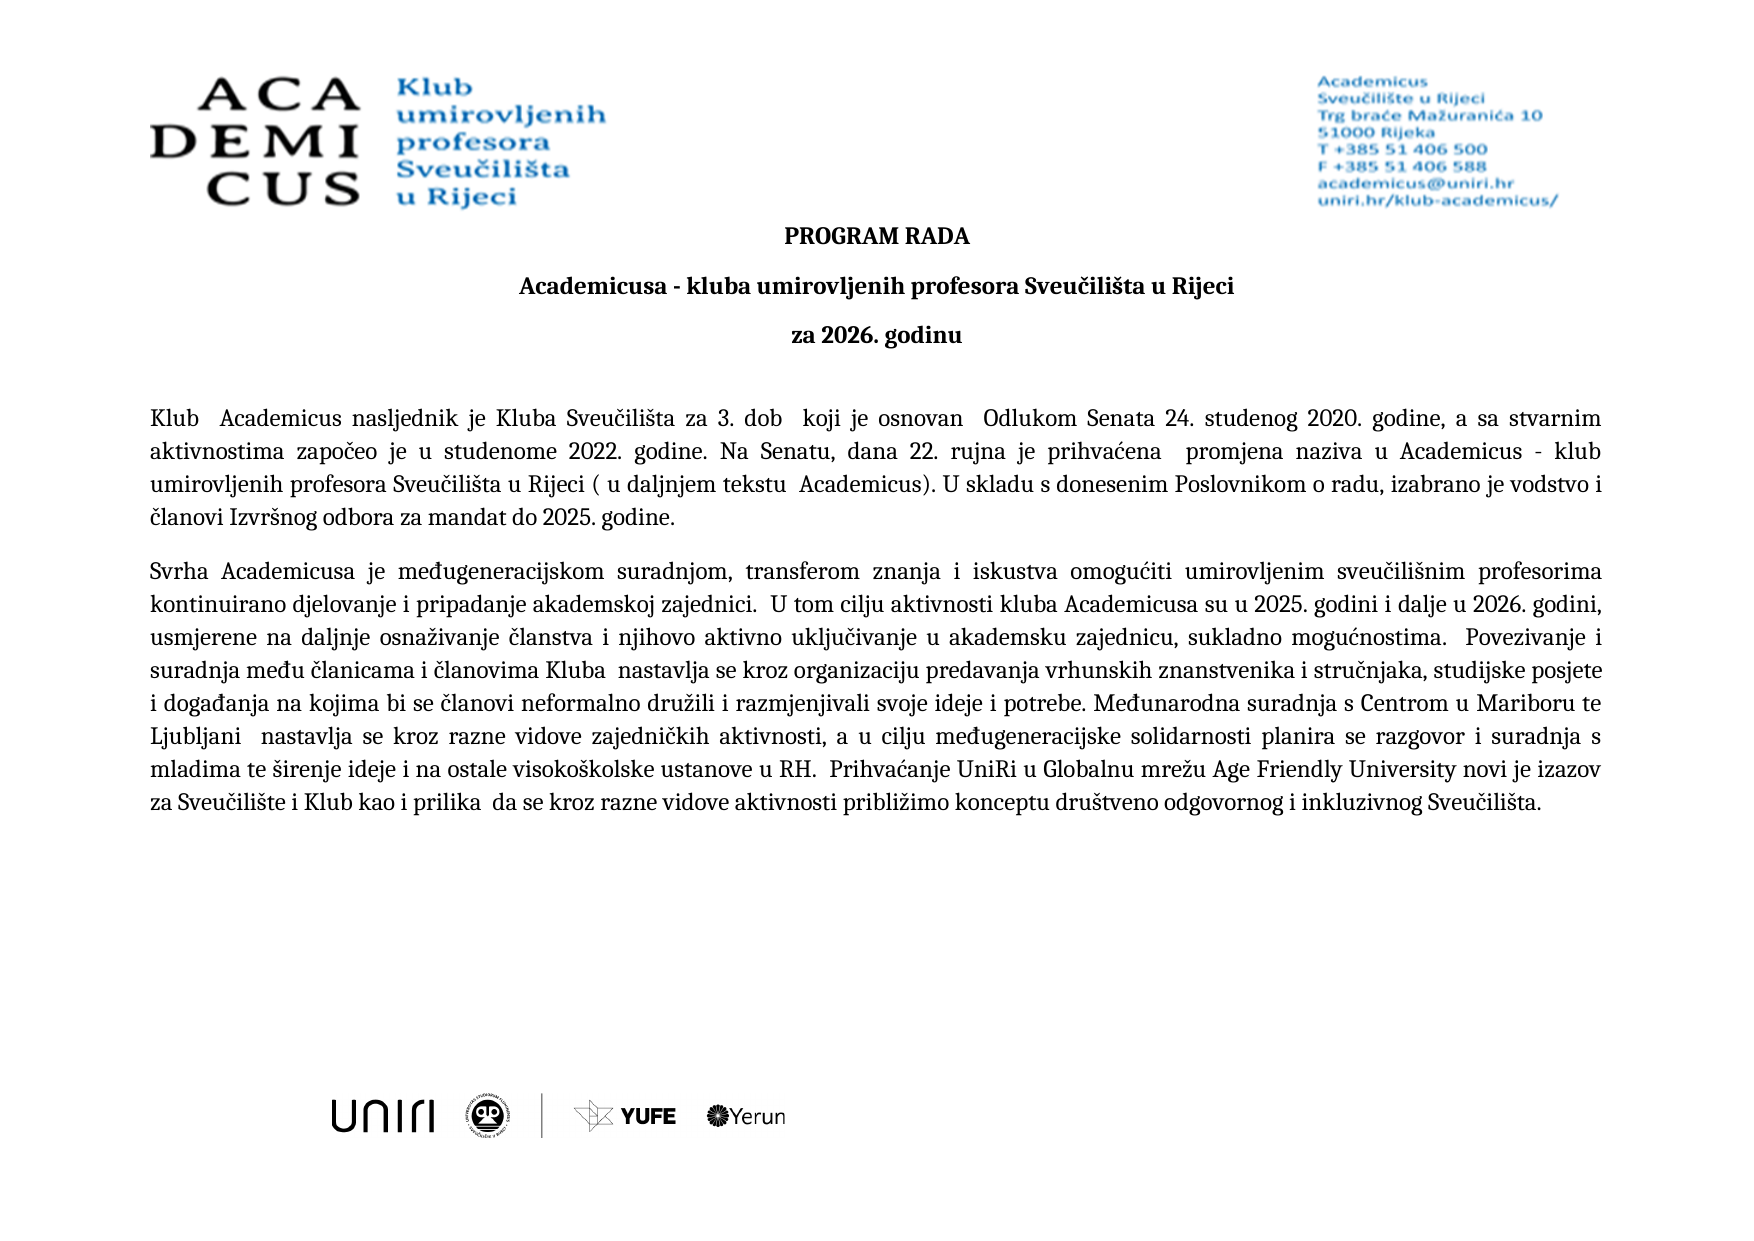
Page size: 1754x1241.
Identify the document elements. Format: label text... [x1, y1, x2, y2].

text PROGRAM RADA [150, 222, 1604, 251]
text za 2026. godinu [150, 321, 1604, 350]
picture [150, 75, 1561, 222]
text Svrha Academicusa je međugeneracijskom suradnjom, transferom znanja i iskustva omogućiti umirovljenim sveučilišnim profesorima kontinuirano djelovanje i pripadanje akademskoj zajednici. U tom cilju aktivnosti kluba Academicusa su u 2025. godini i dalje u 2026. godini, usmjerene na daljnje osnaživanje članstva i njihovo aktivno uključivanje u akademsku zajednicu, sukladno mogućnostima. Povezivanje i suradnja među članicama i članovima Kluba nastavlja se kroz organizaciju predavanja vrhunskih znanstvenika i stručnjaka, studijske posjete i događanja na kojima bi se članovi neformalno družili i razmjenjivali svoje ideje i potrebe. Međunarodna suradnja s Centrom u Mariboru te Ljubljani nastavlja se kroz razne vidove zajedničkih aktivnosti, a u cilju međugeneracijske solidarnosti planira se razgovor i suradnja s mladima te širenje ideje i na ostale visokoškolske ustanove u RH. Prihvaćanje UniRi u Globalnu mrežu Age Friendly University novi je izazov za Sveučilište i Klub kao i prilika da se kroz razne vidove aktivnosti približimo konceptu društveno odgovornog i inkluzivnog Sveučilišta. [150, 557, 1604, 817]
text Academicusa - kluba umirovljenih profesora Sveučilišta u Rijeci [150, 272, 1604, 300]
text Klub Academicus nasljednik je Kluba Sveučilišta za 3. dob koji je osnovan Odlukom Senata 24. studenog 2020. godine, a sa stvarnim aktivnostima započeo je u studenome 2022. godine. Na Senatu, dana 22. rujna je prihvaćena promjena naziva u Academicus - klub umirovljenih profesora Sveučilišta u Rijeci ( u daljnjem tekstu Academicus). U skladu s donesenim Poslovnikom o radu, izabrano je vodstvo i članovi Izvršnog odbora za mandat do 2025. godine. [150, 404, 1604, 532]
picture [332, 1093, 785, 1138]
